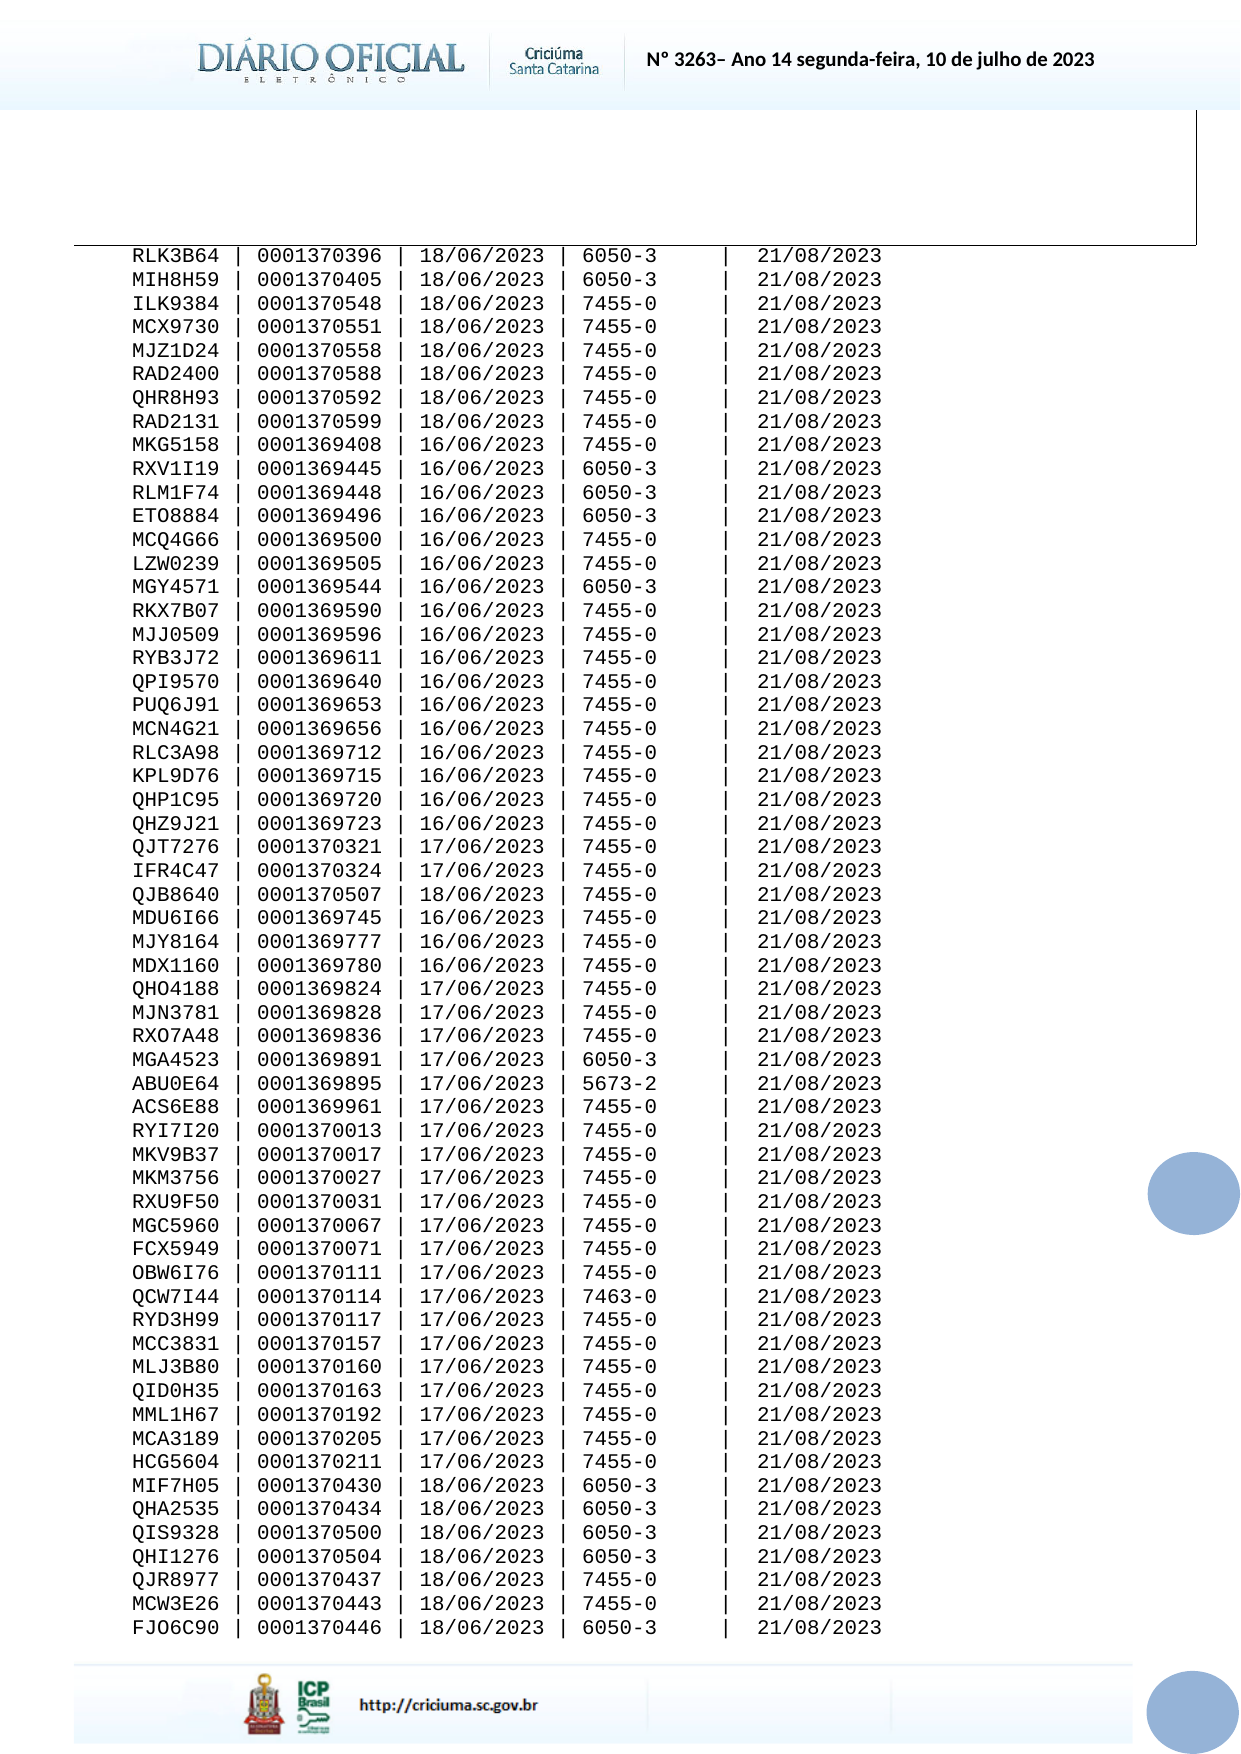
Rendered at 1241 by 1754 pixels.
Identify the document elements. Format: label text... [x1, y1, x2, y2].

text ETO8884 | 0001369496 | 16/06/2023 | 6050-3 | 21/08/2023 [44, 505, 1196, 529]
text MKV9B37 | 0001370017 | 17/06/2023 | 7455-0 | 21/08/2023 [44, 1144, 1196, 1167]
text MIH8H59 | 0001370405 | 18/06/2023 | 6050-3 | 21/08/2023 [44, 269, 1196, 292]
text HCG5604 | 0001370211 | 17/06/2023 | 7455-0 | 21/08/2023 [44, 1451, 1196, 1475]
text PUQ6J91 | 0001369653 | 16/06/2023 | 7455-0 | 21/08/2023 [44, 694, 1196, 718]
text FJO6C90 | 0001370446 | 18/06/2023 | 6050-3 | 21/08/2023 [44, 1617, 1196, 1640]
text RYI7I20 | 0001370013 | 17/06/2023 | 7455-0 | 21/08/2023 [44, 1120, 1196, 1144]
text QJB8640 | 0001370507 | 18/06/2023 | 7455-0 | 21/08/2023 [44, 884, 1196, 907]
text MCA3189 | 0001370205 | 17/06/2023 | 7455-0 | 21/08/2023 [44, 1427, 1196, 1451]
text QHP1C95 | 0001369720 | 16/06/2023 | 7455-0 | 21/08/2023 [44, 789, 1196, 813]
text RYD3H99 | 0001370117 | 17/06/2023 | 7455-0 | 21/08/2023 [44, 1309, 1196, 1333]
text MDU6I66 | 0001369745 | 16/06/2023 | 7455-0 | 21/08/2023 [44, 907, 1196, 931]
text IFR4C47 | 0001370324 | 17/06/2023 | 7455-0 | 21/08/2023 [44, 860, 1196, 884]
text MCQ4G66 | 0001369500 | 16/06/2023 | 7455-0 | 21/08/2023 [44, 529, 1196, 553]
text RLC3A98 | 0001369712 | 16/06/2023 | 7455-0 | 21/08/2023 [44, 742, 1196, 765]
text MCX9730 | 0001370551 | 18/06/2023 | 7455-0 | 21/08/2023 [44, 316, 1196, 340]
text RAD2400 | 0001370588 | 18/06/2023 | 7455-0 | 21/08/2023 [44, 363, 1196, 387]
text MGA4523 | 0001369891 | 17/06/2023 | 6050-3 | 21/08/2023 [44, 1049, 1196, 1073]
text QID0H35 | 0001370163 | 17/06/2023 | 7455-0 | 21/08/2023 [44, 1380, 1196, 1404]
text KPL9D76 | 0001369715 | 16/06/2023 | 7455-0 | 21/08/2023 [44, 765, 1196, 789]
text RLK3B64 | 0001370396 | 18/06/2023 | 6050-3 | 21/08/2023 [44, 245, 1196, 269]
text QJT7276 | 0001370321 | 17/06/2023 | 7455-0 | 21/08/2023 [44, 836, 1196, 860]
text ABU0E64 | 0001369895 | 17/06/2023 | 5673-2 | 21/08/2023 [44, 1073, 1196, 1096]
text QHI1276 | 0001370504 | 18/06/2023 | 6050-3 | 21/08/2023 [44, 1546, 1196, 1569]
text QHA2535 | 0001370434 | 18/06/2023 | 6050-3 | 21/08/2023 [44, 1498, 1196, 1522]
text QPI9570 | 0001369640 | 16/06/2023 | 7455-0 | 21/08/2023 [44, 671, 1196, 694]
text MKG5158 | 0001369408 | 16/06/2023 | 7455-0 | 21/08/2023 [44, 434, 1196, 458]
text MGC5960 | 0001370067 | 17/06/2023 | 7455-0 | 21/08/2023 [44, 1215, 1196, 1238]
text QIS9328 | 0001370500 | 18/06/2023 | 6050-3 | 21/08/2023 [44, 1522, 1196, 1546]
text MCC3831 | 0001370157 | 17/06/2023 | 7455-0 | 21/08/2023 [44, 1333, 1196, 1357]
text RLM1F74 | 0001369448 | 16/06/2023 | 6050-3 | 21/08/2023 [44, 482, 1196, 505]
text RKX7B07 | 0001369590 | 16/06/2023 | 7455-0 | 21/08/2023 [44, 600, 1196, 623]
text MDX1160 | 0001369780 | 16/06/2023 | 7455-0 | 21/08/2023 [44, 954, 1196, 978]
text QHZ9J21 | 0001369723 | 16/06/2023 | 7455-0 | 21/08/2023 [44, 813, 1196, 836]
text MIF7H05 | 0001370430 | 18/06/2023 | 6050-3 | 21/08/2023 [44, 1475, 1196, 1498]
text MGY4571 | 0001369544 | 16/06/2023 | 6050-3 | 21/08/2023 [44, 576, 1196, 600]
text QHO4188 | 0001369824 | 17/06/2023 | 7455-0 | 21/08/2023 [44, 978, 1196, 1002]
text MKM3756 | 0001370027 | 17/06/2023 | 7455-0 | 21/08/2023 [44, 1167, 1157, 1191]
text MJJ0509 | 0001369596 | 16/06/2023 | 7455-0 | 21/08/2023 [44, 623, 1196, 647]
text RXO7A48 | 0001369836 | 17/06/2023 | 7455-0 | 21/08/2023 [44, 1026, 1196, 1049]
text QHR8H93 | 0001370592 | 18/06/2023 | 7455-0 | 21/08/2023 [44, 387, 1196, 411]
text RXV1I19 | 0001369445 | 16/06/2023 | 6050-3 | 21/08/2023 [44, 458, 1196, 482]
text MML1H67 | 0001370192 | 17/06/2023 | 7455-0 | 21/08/2023 [44, 1404, 1196, 1427]
text ILK9384 | 0001370548 | 18/06/2023 | 7455-0 | 21/08/2023 [44, 292, 1196, 316]
text MJZ1D24 | 0001370558 | 18/06/2023 | 7455-0 | 21/08/2023 [44, 340, 1196, 363]
text MCN4G21 | 0001369656 | 16/06/2023 | 7455-0 | 21/08/2023 [44, 718, 1196, 742]
text QCW7I44 | 0001370114 | 17/06/2023 | 7463-0 | 21/08/2023 [44, 1286, 1196, 1309]
text MJN3781 | 0001369828 | 17/06/2023 | 7455-0 | 21/08/2023 [44, 1002, 1196, 1026]
text MJY8164 | 0001369777 | 16/06/2023 | 7455-0 | 21/08/2023 [44, 931, 1196, 954]
text MCW3E26 | 0001370443 | 18/06/2023 | 7455-0 | 21/08/2023 [44, 1593, 1196, 1617]
text QJR8977 | 0001370437 | 18/06/2023 | 7455-0 | 21/08/2023 [44, 1569, 1196, 1593]
text OBW6I76 | 0001370111 | 17/06/2023 | 7455-0 | 21/08/2023 [44, 1262, 1196, 1286]
text FCX5949 | 0001370071 | 17/06/2023 | 7455-0 | 21/08/2023 [44, 1238, 1196, 1262]
text RXU9F50 | 0001370031 | 17/06/2023 | 7455-0 | 21/08/2023 [44, 1191, 1153, 1215]
text RAD2131 | 0001370599 | 18/06/2023 | 7455-0 | 21/08/2023 [44, 411, 1196, 434]
text ACS6E88 | 0001369961 | 17/06/2023 | 7455-0 | 21/08/2023 [44, 1096, 1196, 1120]
text LZW0239 | 0001369505 | 16/06/2023 | 7455-0 | 21/08/2023 [44, 553, 1196, 576]
text MLJ3B80 | 0001370160 | 17/06/2023 | 7455-0 | 21/08/2023 [44, 1357, 1196, 1380]
text RYB3J72 | 0001369611 | 16/06/2023 | 7455-0 | 21/08/2023 [44, 647, 1196, 671]
